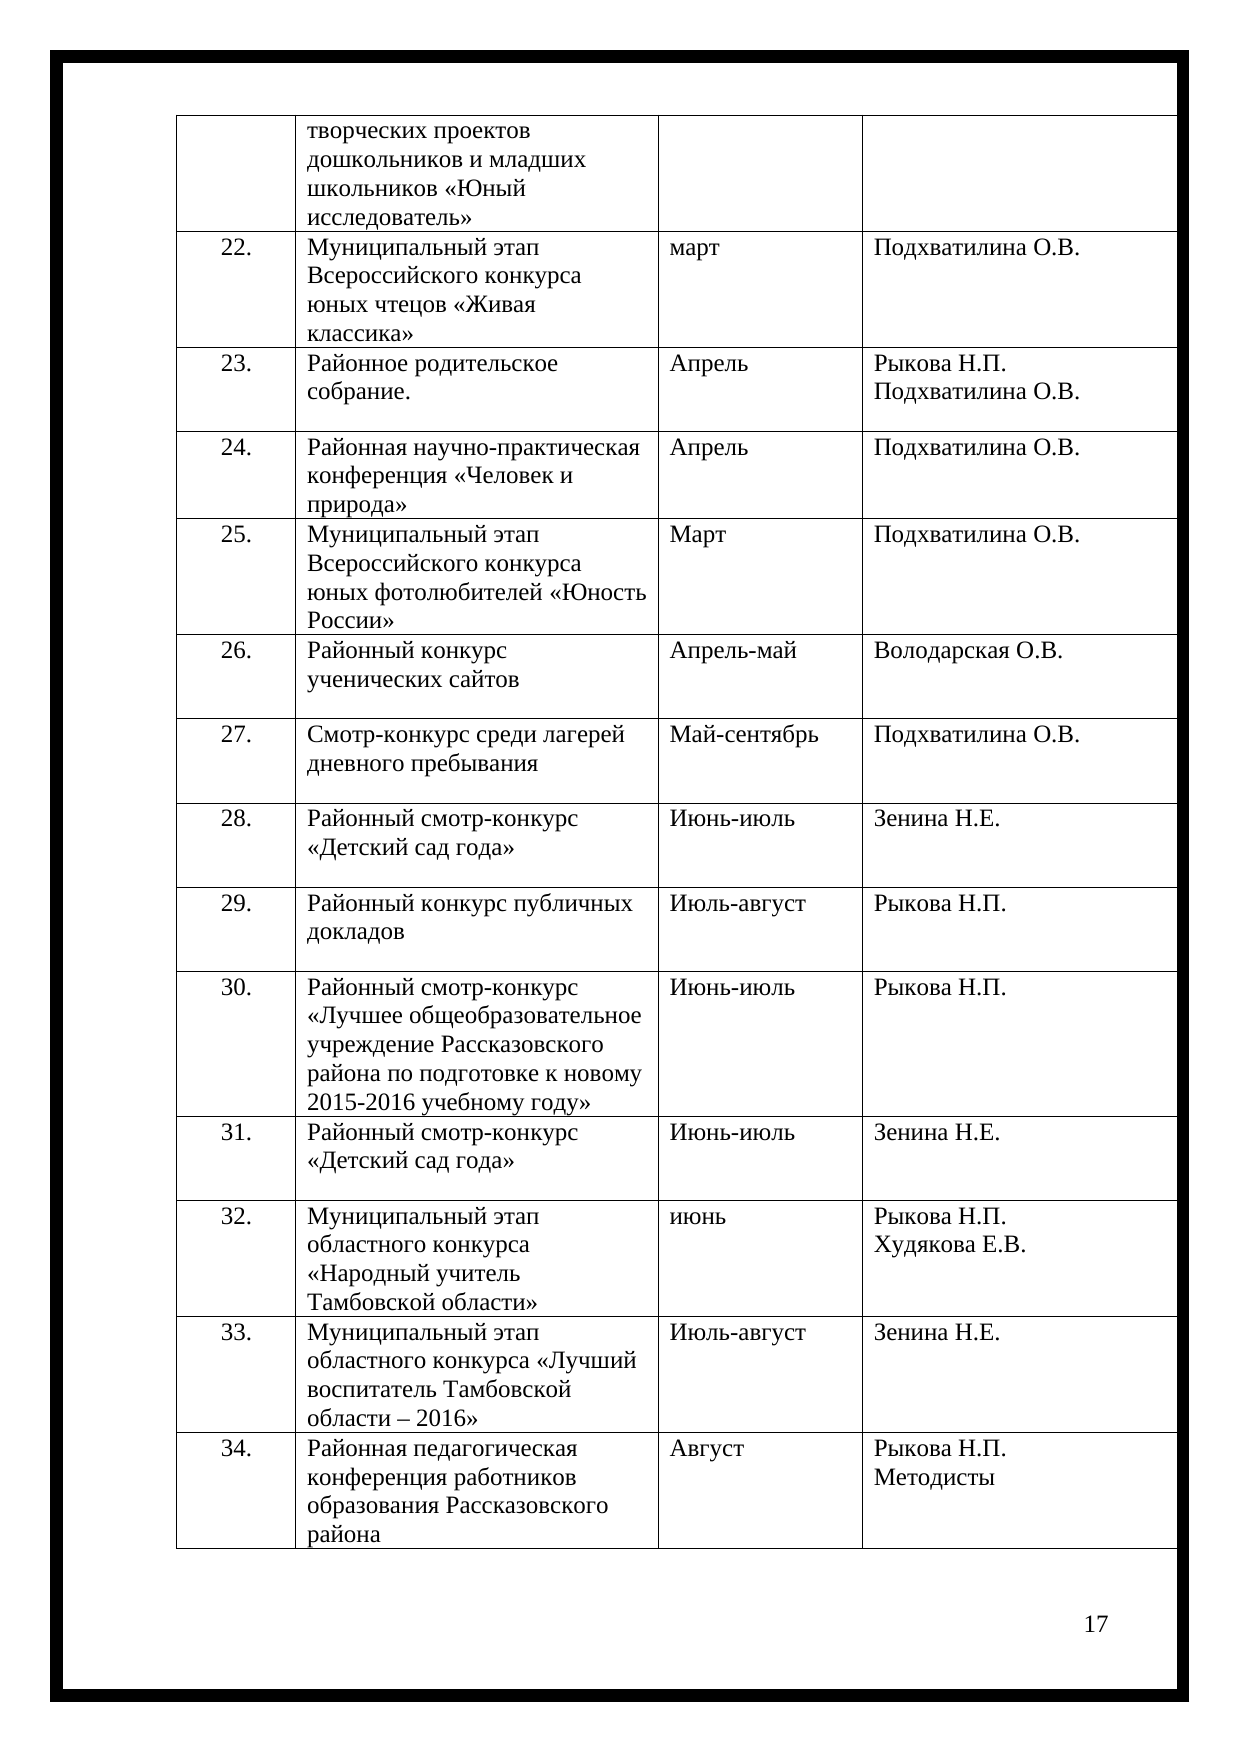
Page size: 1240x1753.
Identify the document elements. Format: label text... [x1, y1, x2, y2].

table_cell Муниципальный этап Всероссийского конкурса юных фотолюбителей «Юность России» [296, 519, 658, 634]
table_cell Рыкова Н.П. Подхватилина О.В. [863, 348, 1177, 431]
table_cell Муниципальный этап Всероссийского конкурса юных чтецов «Живая классика» [296, 232, 658, 347]
table_cell Районный смотр-конкурс «Лучшее общеобразовательное учреждение Рассказовского района по подготовке к новому 2015-2016 учебному году» [296, 972, 658, 1116]
table_cell Районный смотр-конкурс «Детский сад года» [296, 1117, 658, 1200]
table_cell 34. [177, 1433, 295, 1548]
table_cell Смотр-конкурс среди лагерей дневного пребывания [296, 719, 658, 802]
table_cell Май-сентябрь [659, 719, 862, 802]
table_cell Рыкова Н.П. [863, 972, 1177, 1116]
table_cell Районная научно-практическая конференция «Человек и природа» [296, 432, 658, 518]
table_cell 26. [177, 635, 295, 718]
table_cell Подхватилина О.В. [863, 519, 1177, 634]
table_cell Июль-август [659, 1317, 862, 1432]
table_cell 31. [177, 1117, 295, 1200]
table_cell Володарская О.В. [863, 635, 1177, 718]
table_cell Районное родительское собрание. [296, 348, 658, 431]
table_cell 33. [177, 1317, 295, 1432]
table_cell 22. [177, 232, 295, 347]
table_cell 23. [177, 348, 295, 431]
table_cell июнь [659, 1201, 862, 1316]
table_cell Районный смотр-конкурс «Детский сад года» [296, 804, 658, 887]
table_cell Подхватилина О.В. [863, 432, 1177, 518]
table_cell Районный конкурс ученических сайтов [296, 635, 658, 718]
table_cell Рыкова Н.П. Худякова Е.В. [863, 1201, 1177, 1316]
table_cell 25. [177, 519, 295, 634]
table_cell Апрель [659, 348, 862, 431]
table_cell Подхватилина О.В. [863, 232, 1177, 347]
table_cell Подхватилина О.В. [863, 719, 1177, 802]
table_cell Март [659, 519, 862, 634]
table_cell Муниципальный этап областного конкурса «Лучший воспитатель Тамбовской области – 2016» [296, 1317, 658, 1432]
table_cell [177, 116, 295, 231]
table_cell 32. [177, 1201, 295, 1316]
table_cell 30. [177, 972, 295, 1116]
table_cell Зенина Н.Е. [863, 1317, 1177, 1432]
table_cell 27. [177, 719, 295, 802]
table_cell Зенина Н.Е. [863, 804, 1177, 887]
table_cell Апрель [659, 432, 862, 518]
table_cell Районная педагогическая конференция работников образования Рассказовского района [296, 1433, 658, 1548]
table_cell Июнь-июль [659, 804, 862, 887]
table_cell [659, 116, 862, 231]
table_cell 24. [177, 432, 295, 518]
table_cell Рыкова Н.П. Методисты [863, 1433, 1177, 1548]
table_cell Зенина Н.Е. [863, 1117, 1177, 1200]
table_cell Август [659, 1433, 862, 1548]
table_cell Апрель-май [659, 635, 862, 718]
table_cell март [659, 232, 862, 347]
table_cell Муниципальный этап областного конкурса «Народный учитель Тамбовской области» [296, 1201, 658, 1316]
table_cell Районный конкурс публичных докладов [296, 888, 658, 971]
table_cell Июнь-июль [659, 1117, 862, 1200]
table_cell Июль-август [659, 888, 862, 971]
table_cell 28. [177, 804, 295, 887]
table_cell Июнь-июль [659, 972, 862, 1116]
table_cell [863, 116, 1177, 231]
table_cell творческих проектов дошкольников и младших школьников «Юный исследователь» [296, 116, 658, 231]
table_cell Рыкова Н.П. [863, 888, 1177, 971]
table_cell 29. [177, 888, 295, 971]
